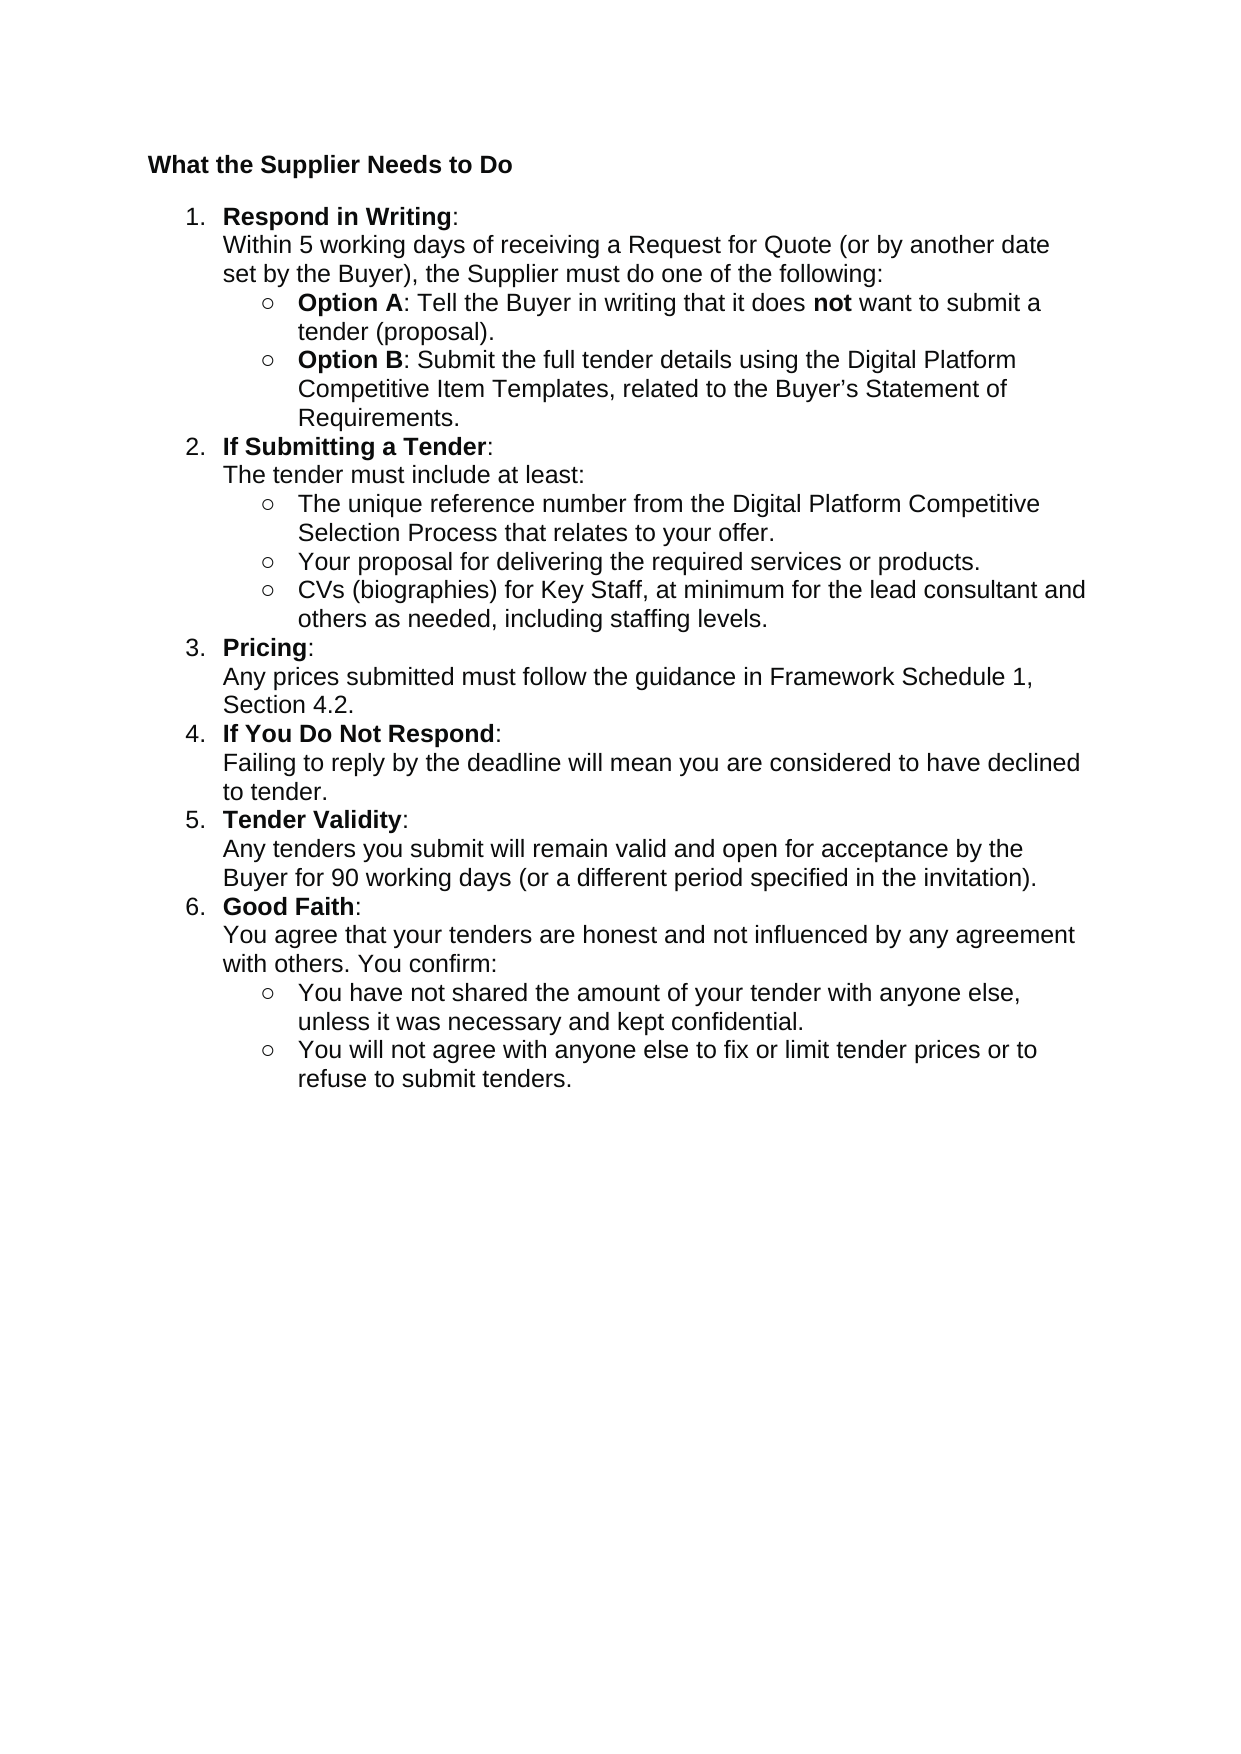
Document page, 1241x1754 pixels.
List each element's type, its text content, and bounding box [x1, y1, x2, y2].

list CVs (biographies) for Key Staff, at minimum for the lead consultant and others as needed, including staffing levels. [260, 575, 1090, 633]
list Respond in Writing: Within 5 working days of receiving a Request for Quote (or by another date set by the Buyer), the Supplier must do one of the following: [185, 202, 1090, 288]
list You will not agree with anyone else to fix or limit tender prices or to refuse to submit tenders. [260, 1035, 1090, 1093]
list Pricing: Any prices submitted must follow the guidance in Framework Schedule 1, Section 4.2. [185, 633, 1090, 719]
list Option B: Submit the full tender details using the Digital Platform Competitive Item Templates, related to the Buyer’s Statement of Requirements. [260, 345, 1090, 432]
list If Submitting a Tender: The tender must include at least: [185, 432, 1090, 489]
list The unique reference number from the Digital Platform Competitive Selection Process that relates to your offer. [260, 489, 1090, 547]
list Good Faith: You agree that your tenders are honest and not influenced by any agreement with others. You confirm: [185, 892, 1090, 978]
list If You Do Not Respond: Failing to reply by the deadline will mean you are considered to have declined to tender. [185, 719, 1090, 805]
text What the Supplier Needs to Do [148, 150, 1090, 179]
list Tender Validity: Any tenders you submit will remain valid and open for acceptance by the Buyer for 90 working days (or a different period specified in the invitation). [185, 805, 1090, 892]
list You have not shared the amount of your tender with anyone else, unless it was necessary and kept confidential. [260, 978, 1090, 1035]
list Option A: Tell the Buyer in writing that it does not want to submit a tender (proposal). [260, 288, 1090, 345]
list Your proposal for delivering the required services or products. [260, 547, 1090, 575]
